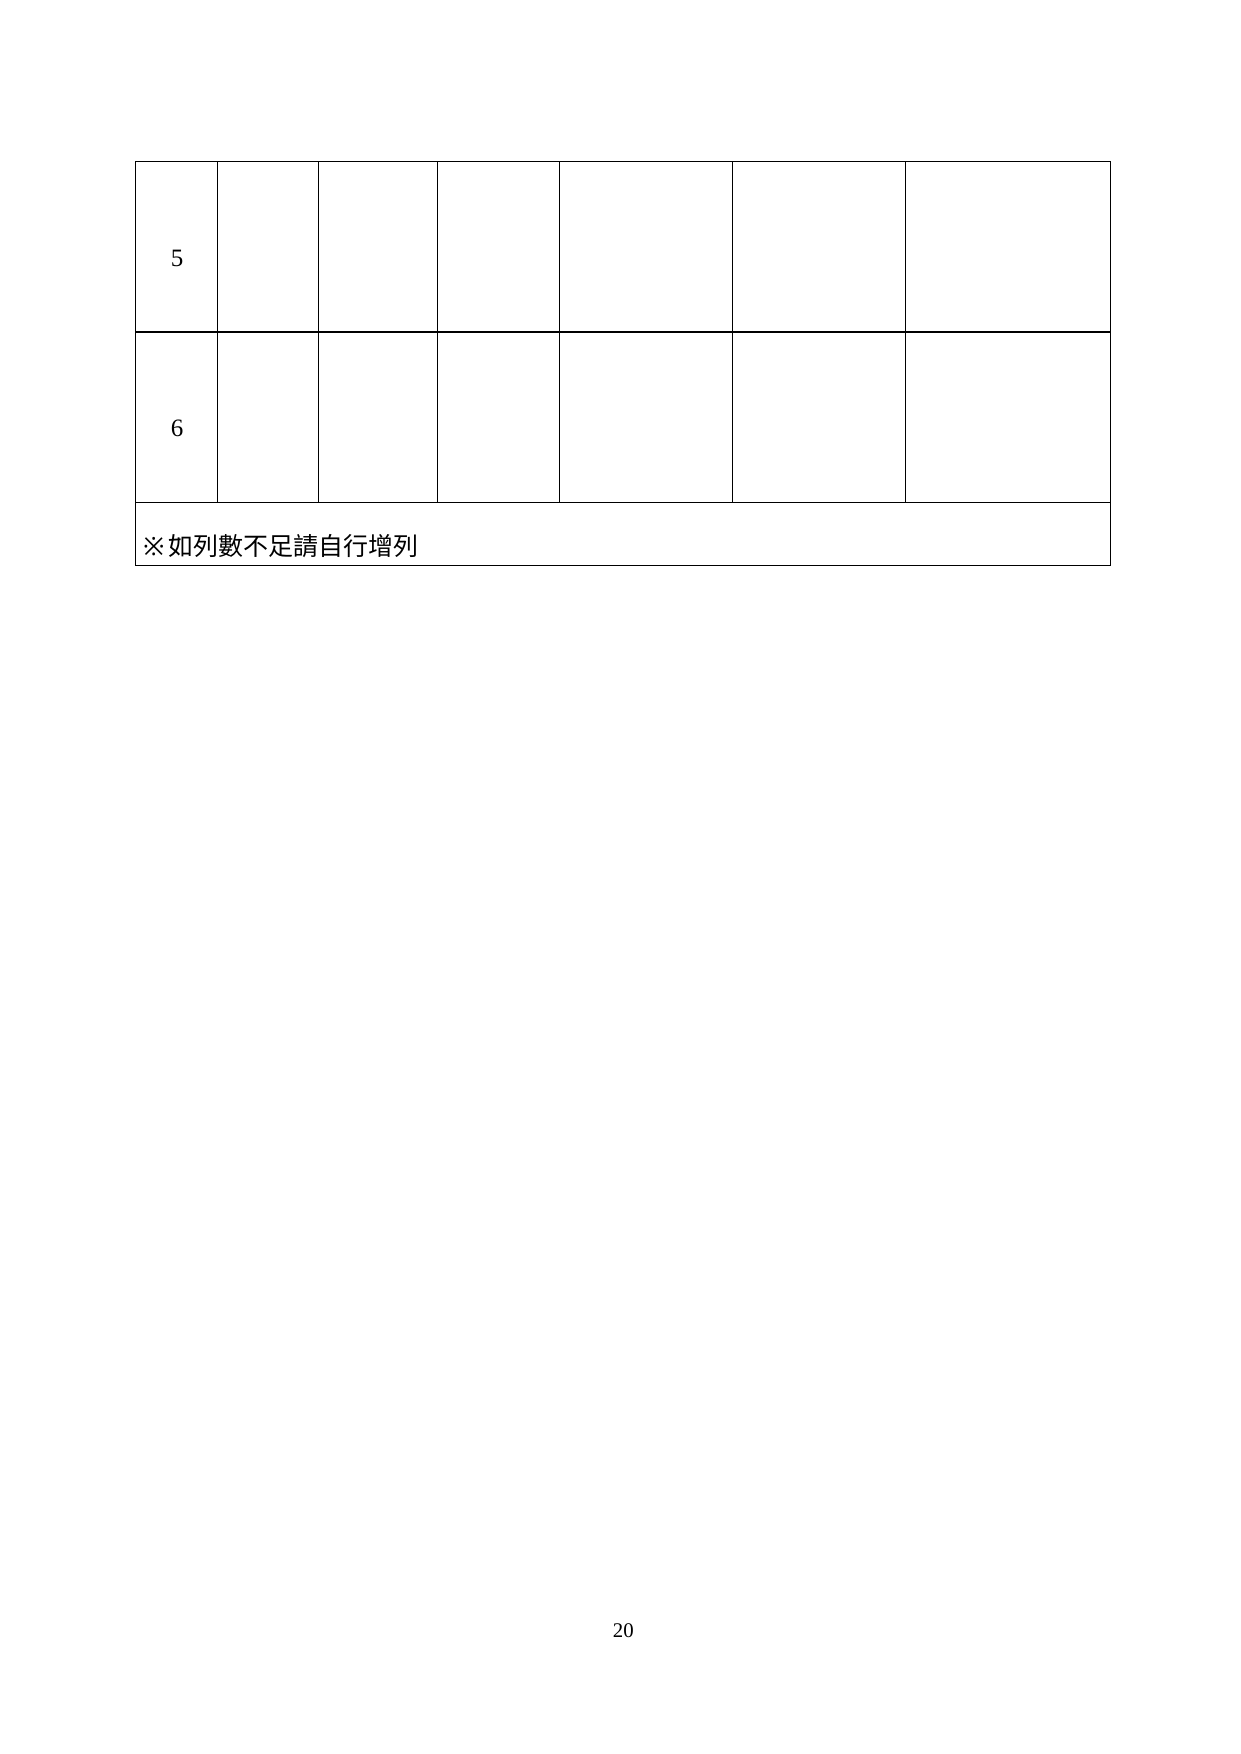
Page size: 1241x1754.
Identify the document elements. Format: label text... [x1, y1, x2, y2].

table_cell [560, 162, 732, 331]
table_cell 5 [136, 162, 217, 331]
table_cell [906, 162, 1110, 331]
table_cell [218, 333, 318, 502]
table_cell [906, 333, 1110, 502]
table_cell [319, 162, 437, 331]
table_cell [438, 333, 559, 502]
table_cell 6 [136, 333, 217, 502]
table_cell [319, 333, 437, 502]
table_cell [733, 162, 905, 331]
table_cell [733, 333, 905, 502]
table_cell [218, 162, 318, 331]
table_cell [438, 162, 559, 331]
table_cell [560, 333, 732, 502]
table_cell ※如列數不足請自行增列 [136, 503, 1110, 565]
